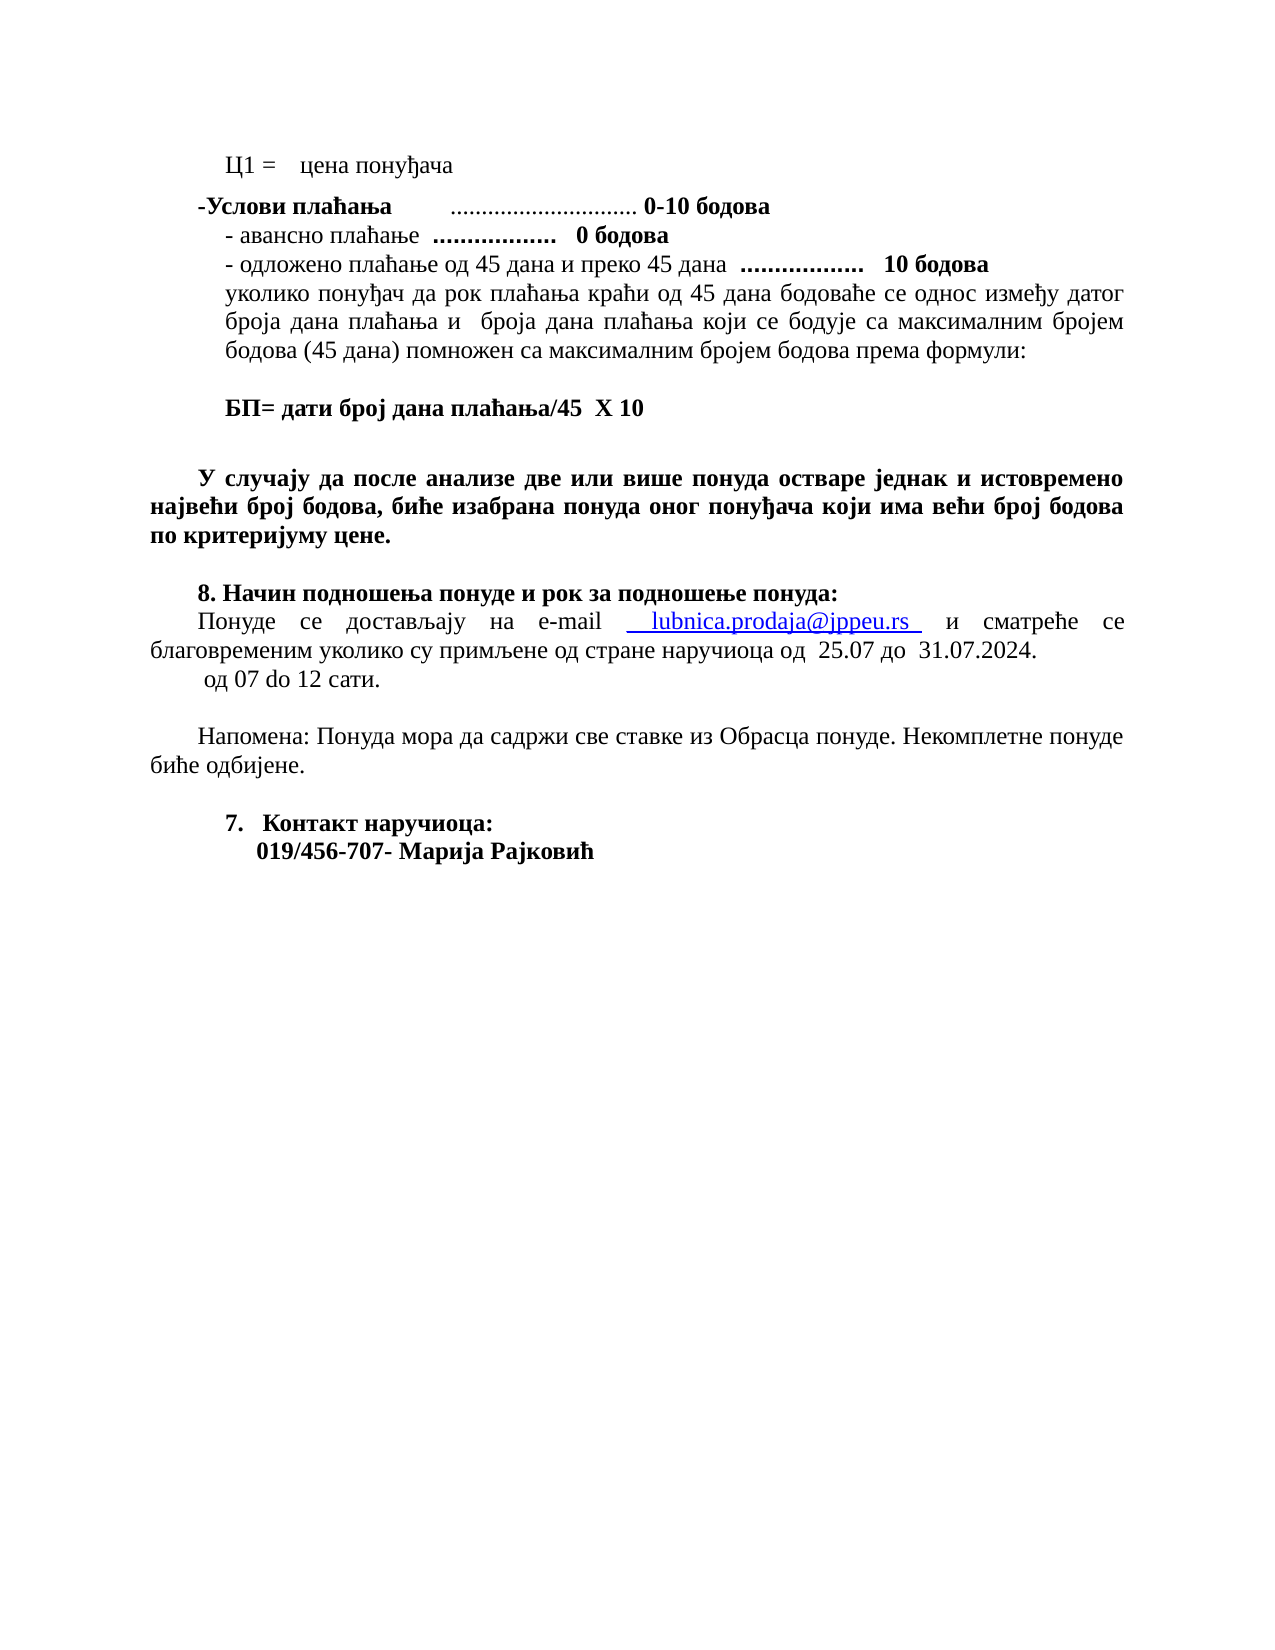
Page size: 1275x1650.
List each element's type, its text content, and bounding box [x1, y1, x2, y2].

text - авансно плаћање .................. 0 бодова [225, 220, 1125, 249]
text У случају да после анализе две или више понуда остваре једнак и истовремено највећи број бодова, биће изабрана понуда оног понуђача који има већи број бодова по критеријуму цене. [150, 463, 1125, 549]
text уколико понуђач да рок плаћања краћи од 45 дана бодоваће се однос између датог броја дана плаћања и броја дана плаћања који се бодује са максималним бројем бодова (45 дана) помножен са максималним бројем бодова према формули: [225, 278, 1125, 364]
text -Услови плаћања .............................. 0-10 бодова [150, 191, 1125, 220]
text Понуде се достављају на e-mail __lubnica.prodaja@jppeu.rs_ и сматреће се благовременим уколико су примљене од стране наручиоца од 25.07 до 31.07.2024. [150, 606, 1125, 664]
text од 07 do 12 сати. [150, 664, 1125, 693]
text Ц1 = цена понуђача [225, 150, 1125, 179]
text - одложено плаћање од 45 дана и преко 45 дана .................. 10 бодова [225, 249, 1125, 278]
text 019/456-707- Марија Рајковић [225, 836, 1125, 865]
text 8. Начин подношења понуде и рок за подношење понуда: [150, 578, 1125, 606]
list Контакт наручиоца: [225, 808, 1125, 836]
text Напомена: Понуда мора да садржи све ставке из Обрасца понуде. Некомплетне понуде биће одбијене. [150, 721, 1125, 779]
text БП= дати број дана плаћања/45 X 10 [225, 393, 1125, 421]
